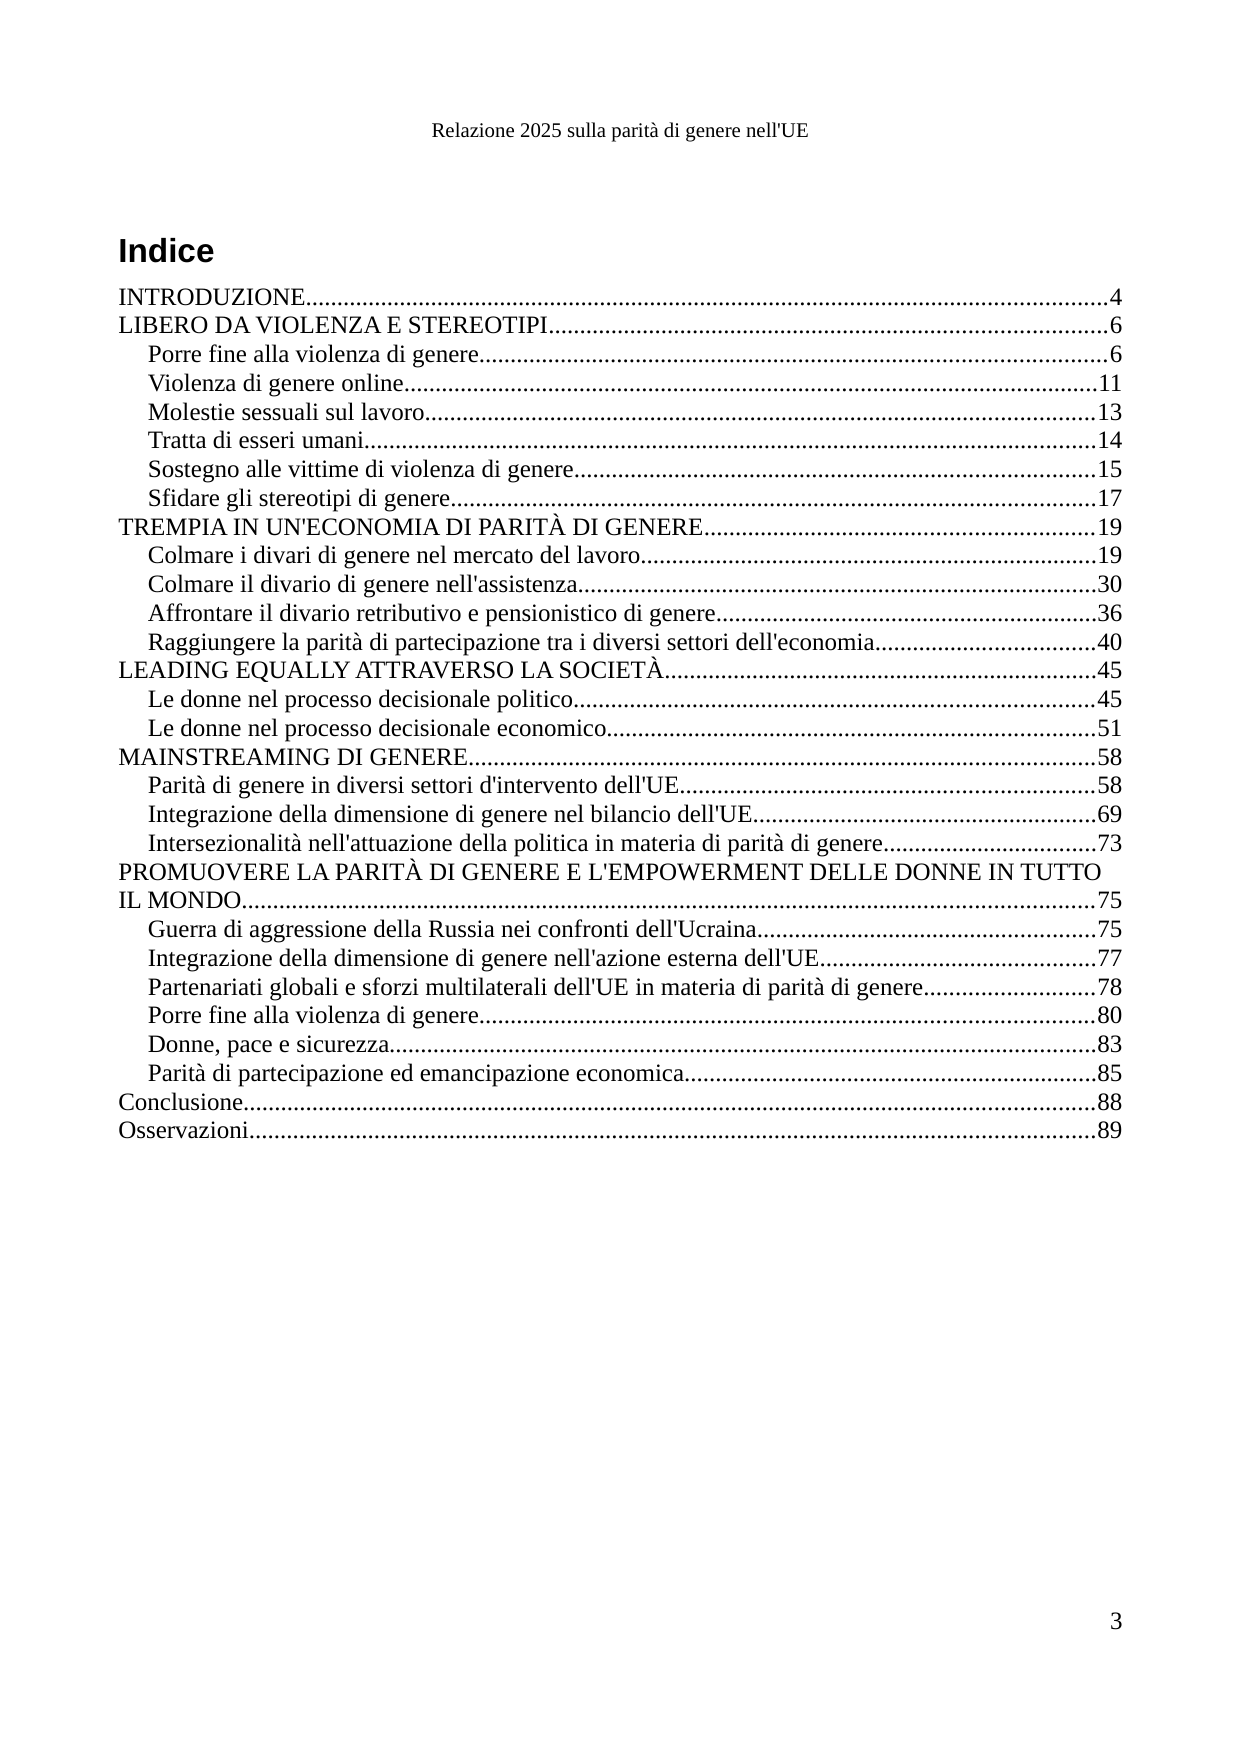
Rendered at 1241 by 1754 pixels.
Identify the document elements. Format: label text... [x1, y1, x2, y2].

text Colmare il divario di genere nell'assistenza 30 [148, 569, 1122, 598]
text Integrazione della dimensione di genere nel bilancio dell'UE 69 [148, 799, 1122, 828]
text Sostegno alle vittime di violenza di genere 15 [148, 454, 1122, 483]
text Violenza di genere online 11 [148, 368, 1122, 397]
text Porre fine alla violenza di genere 6 [148, 339, 1122, 368]
text TREMPIA IN UN'ECONOMIA DI PARITÀ DI GENERE 19 [118, 512, 1122, 541]
text Colmare i divari di genere nel mercato del lavoro 19 [148, 541, 1122, 569]
text Tratta di esseri umani 14 [148, 426, 1122, 454]
text Partenariati globali e sforzi multilaterali dell'UE in materia di parità di genere 78 [148, 972, 1122, 1001]
text Parità di genere in diversi settori d'intervento dell'UE 58 [148, 771, 1122, 799]
text Raggiungere la parità di partecipazione tra i diversi settori dell'economia 40 [148, 627, 1122, 656]
text INTRODUZIONE 4 [118, 282, 1122, 311]
text Osservazioni 89 [118, 1116, 1122, 1144]
text Integrazione della dimensione di genere nell'azione esterna dell'UE 77 [148, 943, 1122, 972]
text Donne, pace e sicurezza 83 [148, 1029, 1122, 1058]
text LIBERO DA VIOLENZA E STEREOTIPI 6 [118, 311, 1122, 339]
text Conclusione 88 [118, 1087, 1122, 1116]
text Porre fine alla violenza di genere 80 [148, 1001, 1122, 1029]
text Molestie sessuali sul lavoro 13 [148, 397, 1122, 426]
text Le donne nel processo decisionale politico 45 [148, 684, 1122, 713]
text Affrontare il divario retributivo e pensionistico di genere 36 [148, 598, 1122, 627]
text PROMUOVERE LA PARITÀ DI GENERE E L'EMPOWERMENT DELLE DONNE IN TUTTO IL MONDO 75 [118, 857, 1122, 914]
text MAINSTREAMING DI GENERE 58 [118, 742, 1122, 771]
text Sfidare gli stereotipi di genere 17 [148, 483, 1122, 512]
text LEADING EQUALLY ATTRAVERSO LA SOCIETÀ 45 [118, 656, 1122, 684]
text Intersezionalità nell'attuazione della politica in materia di parità di genere 73 [148, 828, 1122, 857]
text Le donne nel processo decisionale economico 51 [148, 713, 1122, 742]
text Guerra di aggressione della Russia nei confronti dell'Ucraina 75 [148, 914, 1122, 943]
text Parità di partecipazione ed emancipazione economica 85 [148, 1058, 1122, 1087]
subtitle Indice [118, 231, 1122, 269]
